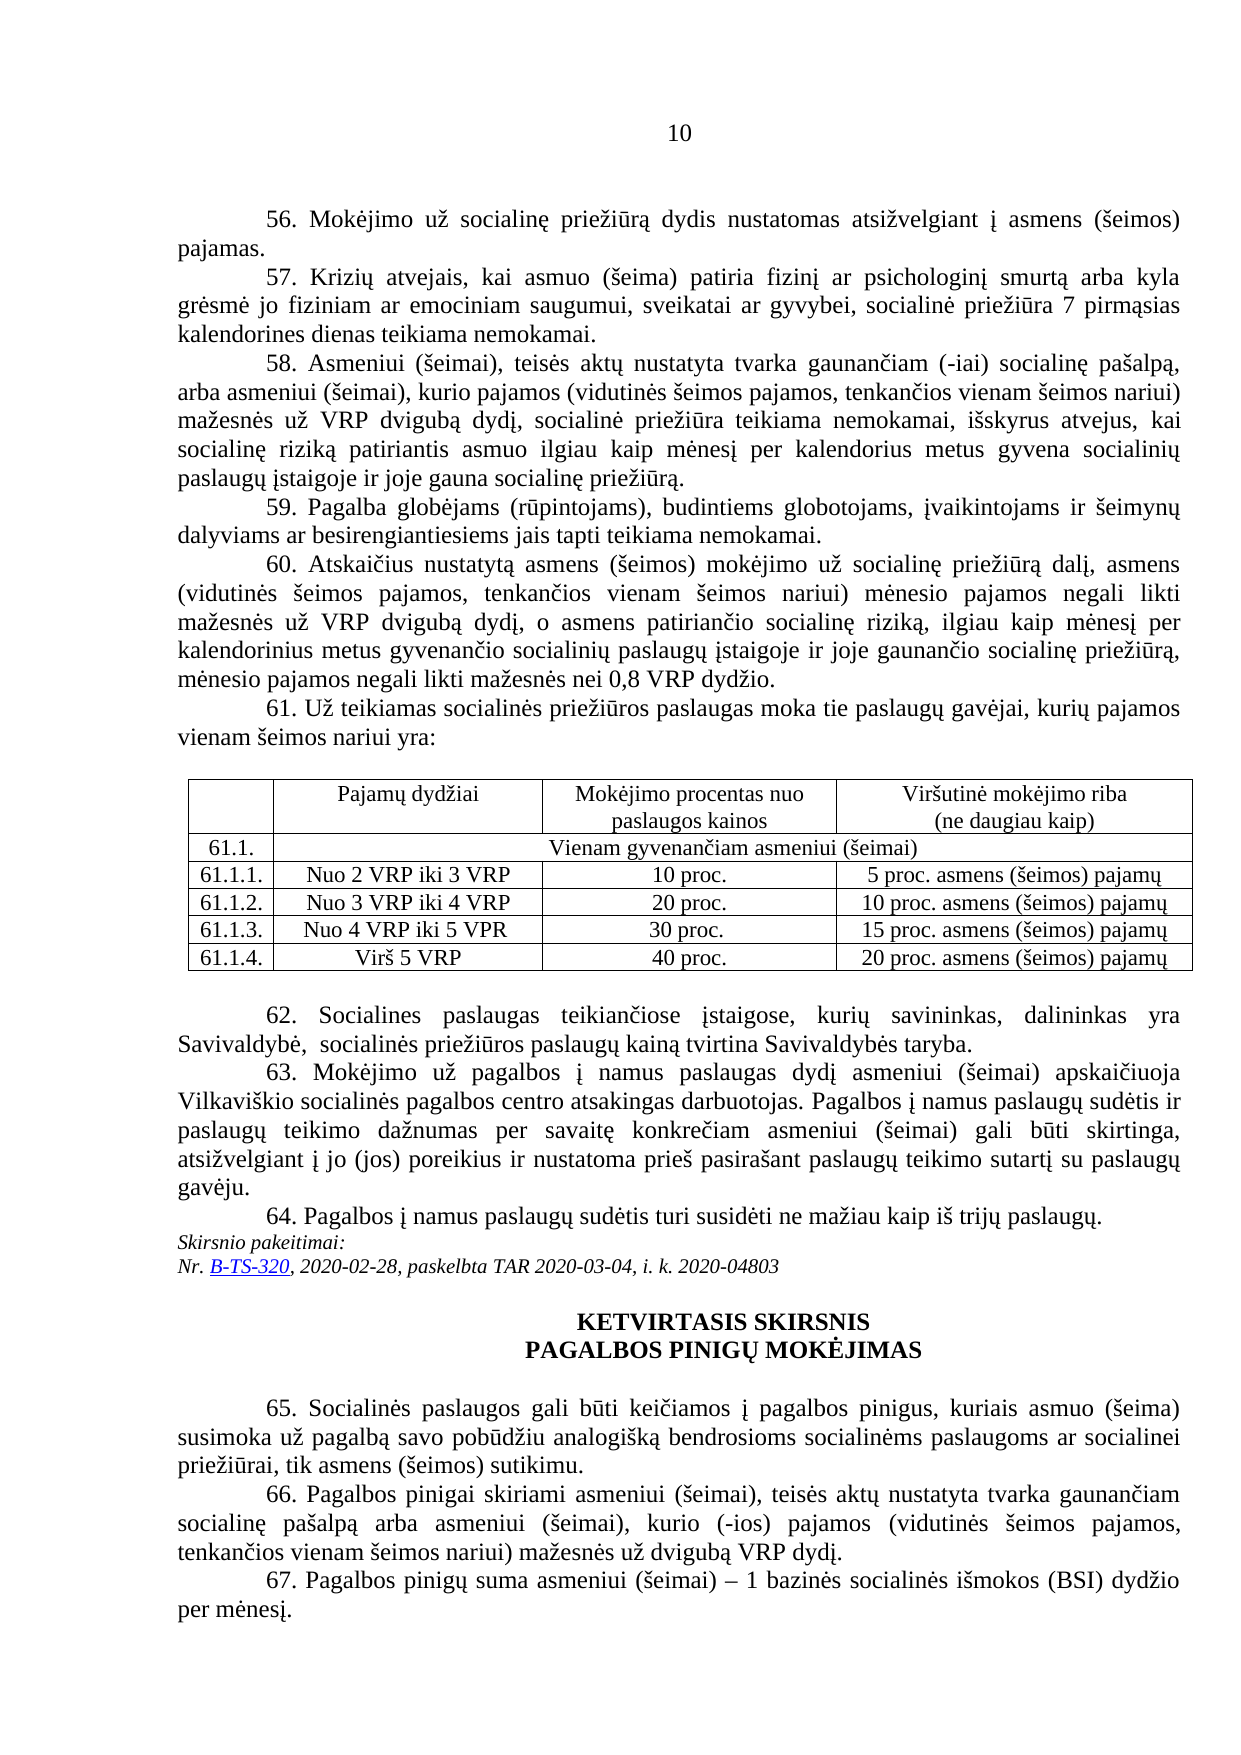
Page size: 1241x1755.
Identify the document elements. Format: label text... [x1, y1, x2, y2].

table_header Viršutinė mokėjimo riba (ne daugiau kaip) [837, 780, 1192, 833]
text Nr. B-TS-320, 2020-02-28, paskelbta TAR 2020-03-04, i. k. 2020-04803 [177, 1254, 1181, 1278]
table_cell 61.1.4. [189, 944, 273, 970]
table_cell 30 proc. [543, 916, 836, 943]
table_cell Vienam gyvenančiam asmeniui (šeimai) [274, 834, 1192, 861]
table_cell 61.1.3. [189, 916, 273, 943]
table_header Pajamų dydžiai [274, 780, 542, 833]
text 60. Atskaičius nustatytą asmens (šeimos) mokėjimo už socialinę priežiūrą dalį, asmens (vidutinės šeimos pajamos, tenkančios vienam šeimos nariui) mėnesio pajamos negali likti mažesnės už VRP dvigubą dydį, o asmens patiriančio socialinę riziką, ilgiau kaip mėnesį per kalendorinius metus gyvenančio socialinių paslaugų įstaigoje ir joje gaunančio socialinę priežiūrą, mėnesio pajamos negali likti mažesnės nei 0,8 VRP dydžio. [177, 549, 1181, 693]
table_cell Virš 5 VRP [274, 944, 542, 970]
table_cell 20 proc. [543, 889, 836, 915]
text PAGALBOS PINIGŲ MOKĖJIMAS [177, 1336, 1181, 1364]
text 59. Pagalba globėjams (rūpintojams), budintiems globotojams, įvaikintojams ir šeimynų dalyviams ar besirengiantiesiems jais tapti teikiama nemokamai. [177, 492, 1181, 549]
text 65. Socialinės paslaugos gali būti keičiamos į pagalbos pinigus, kuriais asmuo (šeima) susimoka už pagalbą savo pobūdžiu analogišką bendrosioms socialinėms paslaugoms ar socialinei priežiūrai, tik asmens (šeimos) sutikimu. [177, 1393, 1181, 1479]
table_cell Nuo 2 VRP iki 3 VRP [274, 862, 542, 888]
table_cell 10 proc. [543, 862, 836, 888]
table_cell 61.1.1. [189, 862, 273, 888]
text 62. Socialines paslaugas teikiančiose įstaigose, kurių savininkas, dalininkas yra Savivaldybė, socialinės priežiūros paslaugų kainą tvirtina Savivaldybės taryba. [177, 1000, 1181, 1057]
table_cell Nuo 4 VRP iki 5 VPR [274, 916, 542, 943]
text Skirsnio pakeitimai: [177, 1230, 1181, 1254]
table_cell 40 proc. [543, 944, 836, 970]
table_cell 15 proc. asmens (šeimos) pajamų [837, 916, 1192, 943]
text 63. Mokėjimo už pagalbos į namus paslaugas dydį asmeniui (šeimai) apskaičiuoja Vilkaviškio socialinės pagalbos centro atsakingas darbuotojas. Pagalbos į namus paslaugų sudėtis ir paslaugų teikimo dažnumas per savaitę konkrečiam asmeniui (šeimai) gali būti skirtinga, atsižvelgiant į jo (jos) poreikius ir nustatoma prieš pasirašant paslaugų teikimo sutartį su paslaugų gavėju. [177, 1057, 1181, 1201]
text 61. Už teikiamas socialinės priežiūros paslaugas moka tie paslaugų gavėjai, kurių pajamos vienam šeimos nariui yra: [177, 693, 1181, 751]
text 57. Krizių atvejais, kai asmuo (šeima) patiria fizinį ar psichologinį smurtą arba kyla grėsmė jo fiziniam ar emociniam saugumui, sveikatai ar gyvybei, socialinė priežiūra 7 pirmąsias kalendorines dienas teikiama nemokamai. [177, 262, 1181, 348]
table_cell 5 proc. asmens (šeimos) pajamų [837, 862, 1192, 888]
table_cell Nuo 3 VRP iki 4 VRP [274, 889, 542, 915]
table_cell 61.1. [189, 834, 273, 861]
table_cell 20 proc. asmens (šeimos) pajamų [837, 944, 1192, 970]
text 64. Pagalbos į namus paslaugų sudėtis turi susidėti ne mažiau kaip iš trijų paslaugų. [266, 1201, 1181, 1230]
text 56. Mokėjimo už socialinę priežiūrą dydis nustatomas atsižvelgiant į asmens (šeimos) pajamas. [177, 204, 1181, 262]
table_header [189, 780, 273, 833]
text 58. Asmeniui (šeimai), teisės aktų nustatyta tvarka gaunančiam (-iai) socialinę pašalpą, arba asmeniui (šeimai), kurio pajamos (vidutinės šeimos pajamos, tenkančios vienam šeimos nariui) mažesnės už VRP dvigubą dydį, socialinė priežiūra teikiama nemokamai, išskyrus atvejus, kai socialinę riziką patiriantis asmuo ilgiau kaip mėnesį per kalendorius metus gyvena socialinių paslaugų įstaigoje ir joje gauna socialinę priežiūrą. [177, 348, 1181, 492]
text 66. Pagalbos pinigai skiriami asmeniui (šeimai), teisės aktų nustatyta tvarka gaunančiam socialinę pašalpą arba asmeniui (šeimai), kurio (-ios) pajamos (vidutinės šeimos pajamos, tenkančios vienam šeimos nariui) mažesnės už dvigubą VRP dydį. [177, 1479, 1181, 1566]
text 67. Pagalbos pinigų suma asmeniui (šeimai) – 1 bazinės socialinės išmokos (BSI) dydžio per mėnesį. [177, 1566, 1181, 1623]
table_cell 61.1.2. [189, 889, 273, 915]
table_header Mokėjimo procentas nuo paslaugos kainos [543, 780, 836, 833]
table_cell 10 proc. asmens (šeimos) pajamų [837, 889, 1192, 915]
text KETVIRTASIS SKIRSNIS [177, 1307, 1181, 1336]
